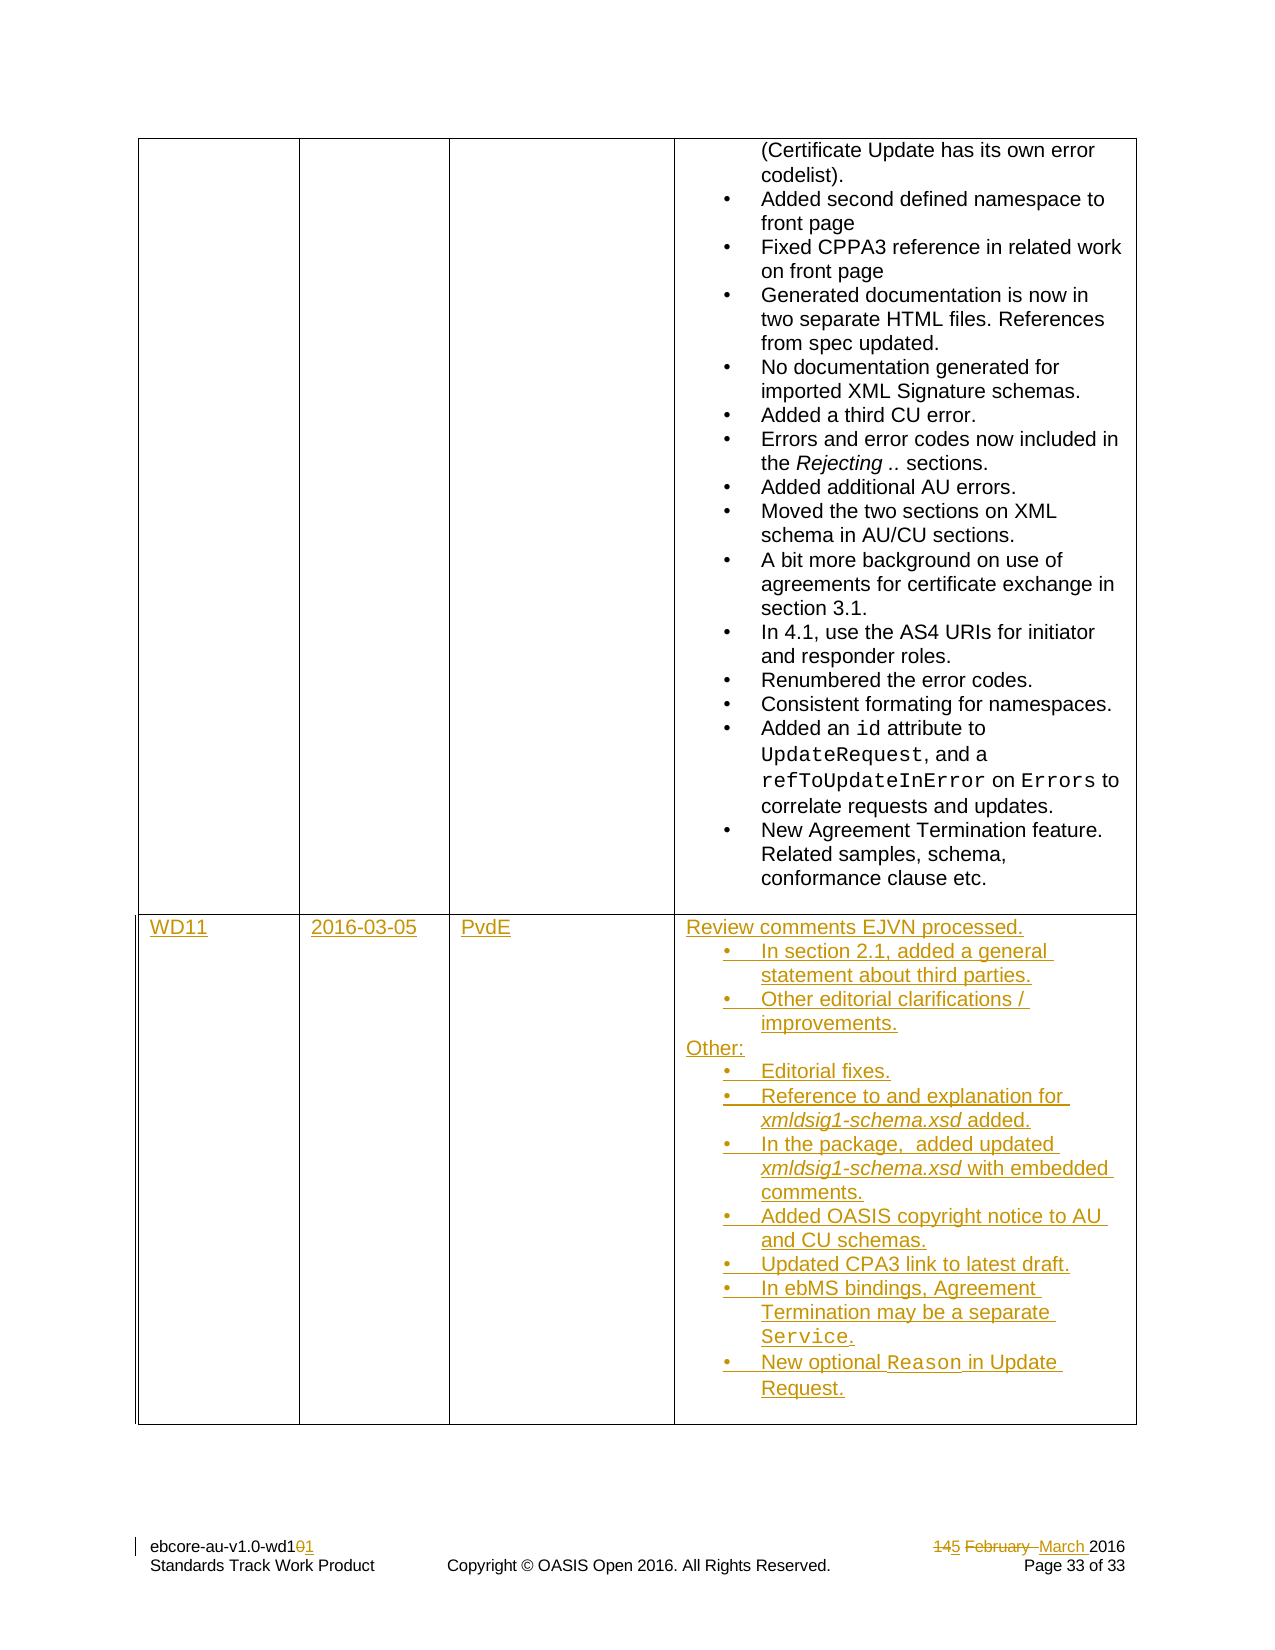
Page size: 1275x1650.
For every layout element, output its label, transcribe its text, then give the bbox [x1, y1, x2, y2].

table_cell 2016-03-05 [300, 915, 449, 1424]
table_cell [450, 139, 674, 914]
table_cell WD11 [139, 915, 299, 1424]
table_cell [139, 139, 299, 914]
table_cell [300, 139, 449, 914]
table_cell PvdE [450, 915, 674, 1424]
table_cell PR comments processed: See comment disposition Lots of editorial comments Split AU and CU in spec and in schema Also a separate namespace for CU Error codes in respective sections. (Certificate Update has its own error codelist). Added second defined namespace to front page Fixed CPPA3 reference in related work on front page Generated documentation is now in two separate HTML files. References from spec updated. No documentation generated for imported XML Signature schemas. Added a third CU error. Errors and error codes now included in the Rejecting .. sections. Added additional AU errors. Moved the two sections on XML schema in AU/CU sections. A bit more background on use of agreements for certificate exchange in section 3.1. In 4.1, use the AS4 URIs for initiator and responder roles. Renumbered the error codes. Consistent formating for namespaces. Added an id attribute to UpdateRequest, and a refToUpdateInError on Errors to correlate requests and updates. New Agreement Termination feature. Related samples, schema, conformance clause etc. [675, 139, 1136, 914]
table_cell Review comments EJVN processed. In section 2.1, added a general statement about third parties. Other editorial clarifications / improvements. Other: Editorial fixes. Reference to and explanation for xmldsig1-schema.xsd added. In the package, added updated xmldsig1-schema.xsd with embedded comments. Added OASIS copyright notice to AU and CU schemas. Updated CPA3 link to latest draft. In ebMS bindings, Agreement Termination may be a separate Service. New optional Reason in Update Request. [675, 915, 1136, 1424]
